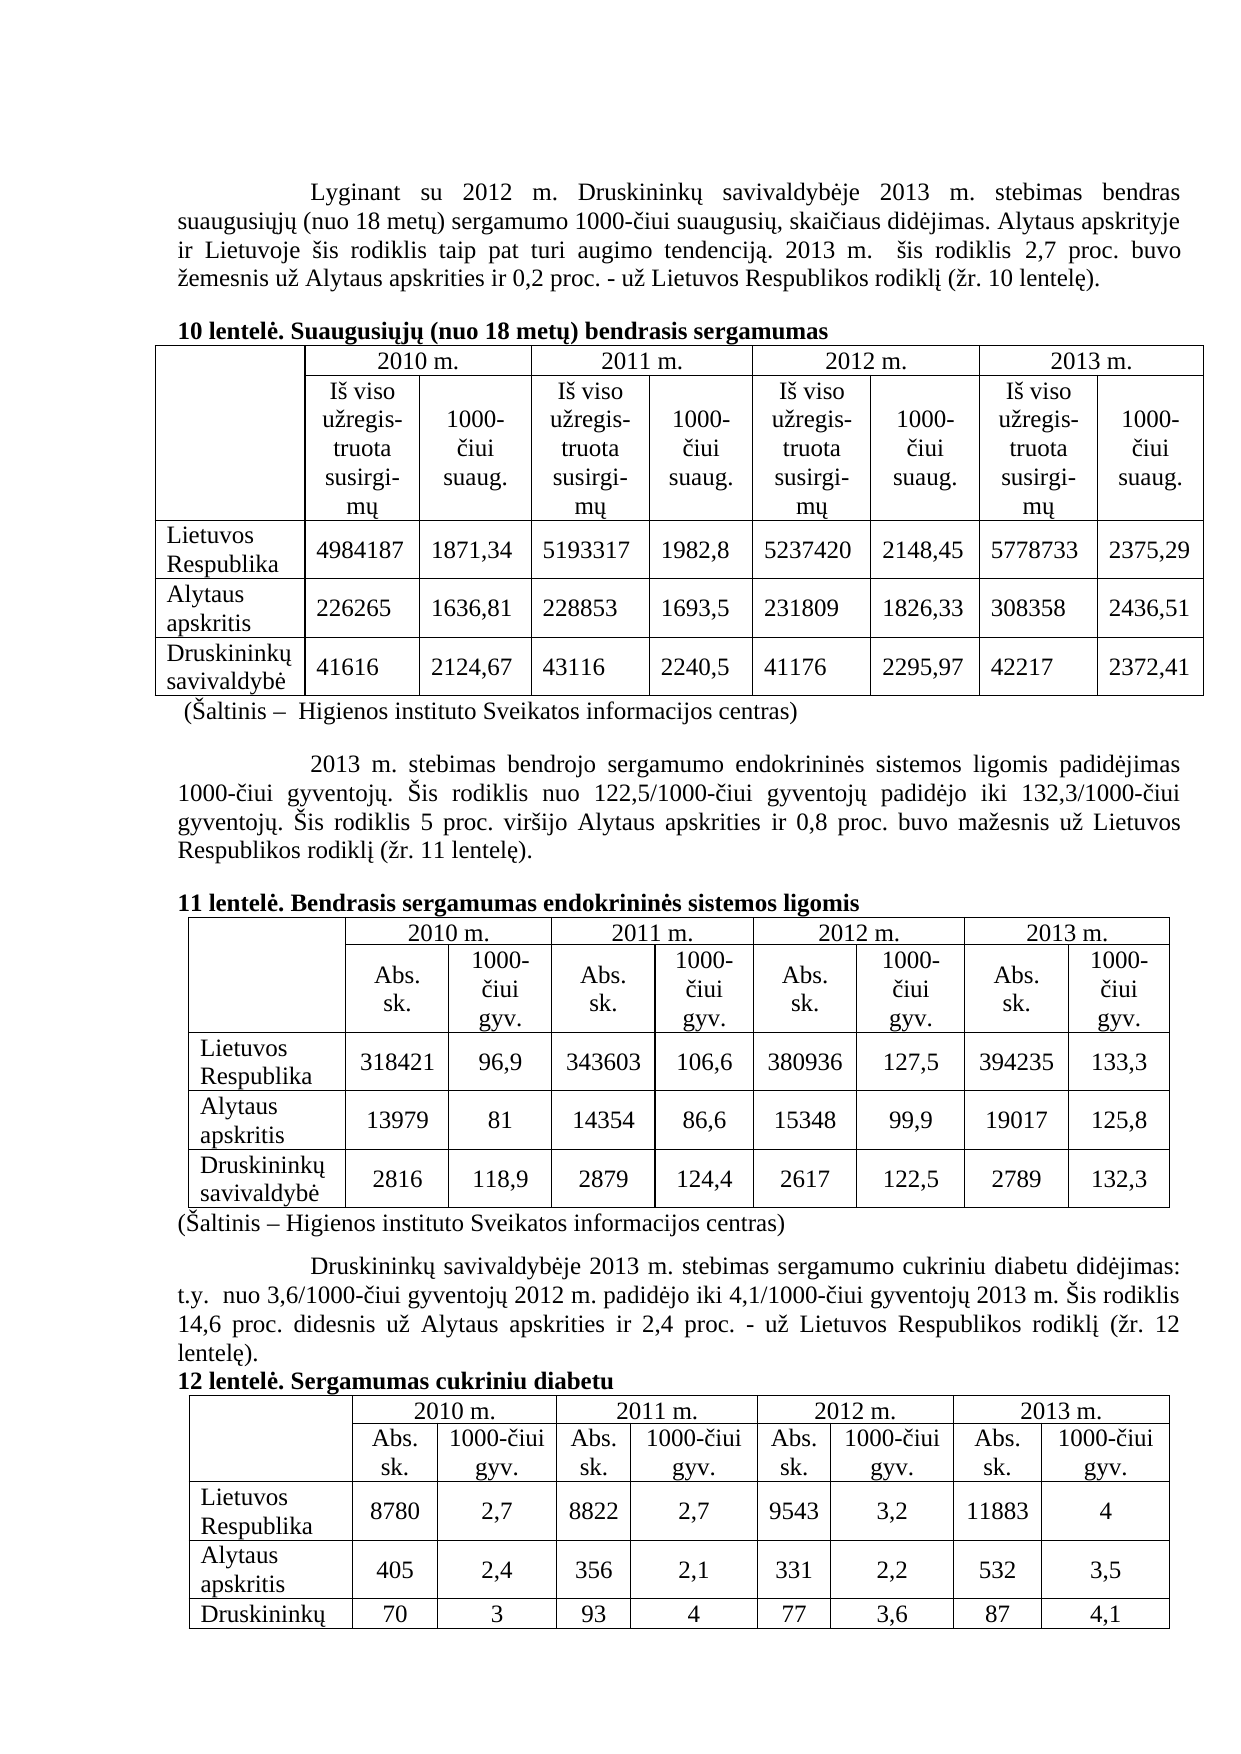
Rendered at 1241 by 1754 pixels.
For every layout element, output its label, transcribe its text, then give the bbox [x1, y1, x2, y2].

table_header [189, 918, 345, 1032]
table_cell 228853 [532, 579, 649, 637]
table_cell 1000-čiui gyv. [449, 945, 551, 1032]
table_cell Iš viso užregis-truota susirgi-mų [980, 376, 1097, 519]
text 10 lentelė. Suaugusiųjų (nuo 18 metų) bendrasis sergamumas [177, 316, 1181, 345]
table_cell 2148,45 [871, 521, 979, 578]
table_cell 86,6 [656, 1091, 753, 1149]
text (Šaltinis – Higienos instituto Sveikatos informacijos centras) [177, 1208, 1181, 1237]
table_cell 81 [449, 1091, 551, 1149]
table_header 2013 m. [954, 1396, 1169, 1422]
table_cell 226265 [306, 579, 419, 637]
table_cell 2816 [346, 1150, 448, 1207]
table_cell 4,1 [1042, 1599, 1169, 1628]
table_cell 4 [631, 1599, 757, 1628]
table_cell 318421 [346, 1033, 448, 1090]
table_header 2011 m. [557, 1396, 757, 1422]
table_cell 2375,29 [1098, 521, 1203, 578]
text 2013 m. stebimas bendrojo sergamumo endokrininės sistemos ligomis padidėjimas 1000-čiui gyventojų. Šis rodiklis nuo 122,5/1000-čiui gyventojų padidėjo iki 132,3/1000-čiui gyventojų. Šis rodiklis 5 proc. viršijo Alytaus apskrities ir 0,8 proc. buvo mažesnis už Lietuvos Respublikos rodiklį (žr. 11 lentelę). [177, 749, 1181, 864]
table_cell 394235 [965, 1033, 1068, 1090]
table_header 2010 m. [346, 918, 551, 944]
table_cell 5778733 [980, 521, 1097, 578]
table_cell 2436,51 [1098, 579, 1203, 637]
table_cell 2,2 [831, 1541, 953, 1598]
table_cell 2617 [754, 1150, 856, 1207]
table_cell Druskininkų [190, 1599, 352, 1628]
table_cell 42217 [980, 638, 1097, 695]
table_cell 1000-čiui suaug. [1098, 376, 1203, 519]
table_header 2013 m. [980, 346, 1203, 375]
table_header 2011 m. [552, 918, 753, 944]
table_cell 2240,5 [650, 638, 752, 695]
table_cell 2124,67 [420, 638, 531, 695]
table_cell 3,2 [831, 1482, 953, 1539]
table_cell 1000-čiui gyv. [831, 1424, 953, 1481]
table_cell Lietuvos Respublika [190, 1482, 352, 1539]
table_cell 11883 [954, 1482, 1041, 1539]
table_cell 118,9 [449, 1150, 551, 1207]
table_cell Lietuvos Respublika [189, 1033, 345, 1090]
table_cell 122,5 [857, 1150, 964, 1207]
table_cell Druskininkų savivaldybė [189, 1150, 345, 1207]
table_cell 87 [954, 1599, 1041, 1628]
table_cell 9543 [758, 1482, 830, 1539]
text Druskininkų savivaldybėje 2013 m. stebimas sergamumo cukriniu diabetu didėjimas: t.y. nuo 3,6/1000-čiui gyventojų 2012 m. padidėjo iki 4,1/1000-čiui gyventojų 2013 m. Šis rodiklis 14,6 proc. didesnis už Alytaus apskrities ir 2,4 proc. - už Lietuvos Respublikos rodiklį (žr. 12 lentelę). [177, 1251, 1181, 1366]
text 11 lentelė. Bendrasis sergamumas endokrininės sistemos ligomis [177, 888, 1181, 917]
table_header [190, 1396, 352, 1481]
table_cell 1636,81 [420, 579, 531, 637]
table_header 2011 m. [532, 346, 752, 375]
table_cell 5193317 [532, 521, 649, 578]
text Lyginant su 2012 m. Druskininkų savivaldybėje 2013 m. stebimas bendras suaugusiųjų (nuo 18 metų) sergamumo 1000-čiui suaugusių, skaičiaus didėjimas. Alytaus apskrityje ir Lietuvoje šis rodiklis taip pat turi augimo tendenciją. 2013 m. šis rodiklis 2,7 proc. buvo žemesnis už Alytaus apskrities ir 0,2 proc. - už Lietuvos Respublikos rodiklį (žr. 10 lentelę). [177, 177, 1181, 292]
table_cell 532 [954, 1541, 1041, 1598]
table_cell 14354 [552, 1091, 654, 1149]
table_cell 41176 [753, 638, 870, 695]
table_cell 343603 [552, 1033, 654, 1090]
table_cell Abs. sk. [557, 1424, 630, 1481]
table_cell 2879 [552, 1150, 654, 1207]
table_cell Abs. sk. [954, 1424, 1041, 1481]
text (Šaltinis – Higienos instituto Sveikatos informacijos centras) [177, 696, 1181, 725]
table_cell 133,3 [1069, 1033, 1169, 1090]
table_cell 1000-čiui gyv. [857, 945, 964, 1032]
table_cell 125,8 [1069, 1091, 1169, 1149]
table_cell 2372,41 [1098, 638, 1203, 695]
table_cell 1000-čiui gyv. [438, 1424, 556, 1481]
table_cell Alytaus apskritis [190, 1541, 352, 1598]
table_cell 43116 [532, 638, 649, 695]
table_cell Alytaus apskritis [156, 579, 304, 637]
table_header 2010 m. [353, 1396, 556, 1422]
table_cell 405 [353, 1541, 437, 1598]
table_cell 2,4 [438, 1541, 556, 1598]
table_cell 124,4 [656, 1150, 753, 1207]
table_cell 70 [353, 1599, 437, 1628]
table_cell 77 [758, 1599, 830, 1628]
table_cell 1982,8 [650, 521, 752, 578]
table_header 2012 m. [758, 1396, 953, 1422]
table_cell Alytaus apskritis [189, 1091, 345, 1149]
table_cell 1000-čiui gyv. [656, 945, 753, 1032]
table_cell Lietuvos Respublika [156, 521, 304, 578]
table_header 2010 m. [306, 346, 531, 375]
table_cell 1693,5 [650, 579, 752, 637]
table_cell 356 [557, 1541, 630, 1598]
table_cell 127,5 [857, 1033, 964, 1090]
table_cell 1871,34 [420, 521, 531, 578]
table_cell Abs. sk. [552, 945, 654, 1032]
table_cell 1000-čiui gyv. [1069, 945, 1169, 1032]
table_cell 5237420 [753, 521, 870, 578]
table_cell 1000-čiui suaug. [871, 376, 979, 519]
table_cell 96,9 [449, 1033, 551, 1090]
table_cell 1000-čiui suaug. [420, 376, 531, 519]
table_cell 4 [1042, 1482, 1169, 1539]
table_cell 1000-čiui suaug. [650, 376, 752, 519]
table_header [156, 346, 304, 519]
table_cell 41616 [306, 638, 419, 695]
table_cell Abs. sk. [353, 1424, 437, 1481]
table_cell 1826,33 [871, 579, 979, 637]
table_cell 99,9 [857, 1091, 964, 1149]
table_cell 231809 [753, 579, 870, 637]
table_cell Iš viso užregis-truota susirgi-mų [532, 376, 649, 519]
table_cell 4984187 [306, 521, 419, 578]
table_cell 2,7 [438, 1482, 556, 1539]
table_cell 13979 [346, 1091, 448, 1149]
table_cell Druskininkų savivaldybė [156, 638, 304, 695]
table_cell Iš viso užregis-truota susirgi- mų [306, 376, 419, 519]
table_cell 2,7 [631, 1482, 757, 1539]
table_cell 8780 [353, 1482, 437, 1539]
table_cell 15348 [754, 1091, 856, 1149]
table_cell 331 [758, 1541, 830, 1598]
table_cell Iš viso užregis-truota susirgi-mų [753, 376, 870, 519]
table_cell 1000-čiui gyv. [631, 1424, 757, 1481]
table_cell 1000-čiui gyv. [1042, 1424, 1169, 1481]
table_cell 19017 [965, 1091, 1068, 1149]
table_cell 132,3 [1069, 1150, 1169, 1207]
table_cell 2,1 [631, 1541, 757, 1598]
table_cell Abs. sk. [965, 945, 1068, 1032]
table_cell Abs. sk. [346, 945, 448, 1032]
table_header 2012 m. [753, 346, 979, 375]
table_header 2013 m. [965, 918, 1169, 944]
table_cell 3 [438, 1599, 556, 1628]
table_cell 308358 [980, 579, 1097, 637]
table_cell 93 [557, 1599, 630, 1628]
table_cell Abs. sk. [758, 1424, 830, 1481]
table_cell 106,6 [656, 1033, 753, 1090]
table_cell 3,6 [831, 1599, 953, 1628]
table_cell 3,5 [1042, 1541, 1169, 1598]
table_cell 8822 [557, 1482, 630, 1539]
table_cell 2295,97 [871, 638, 979, 695]
text 12 lentelė. Sergamumas cukriniu diabetu [177, 1366, 1181, 1395]
table_cell 380936 [754, 1033, 856, 1090]
table_cell Abs. sk. [754, 945, 856, 1032]
table_cell 2789 [965, 1150, 1068, 1207]
table_header 2012 m. [754, 918, 964, 944]
